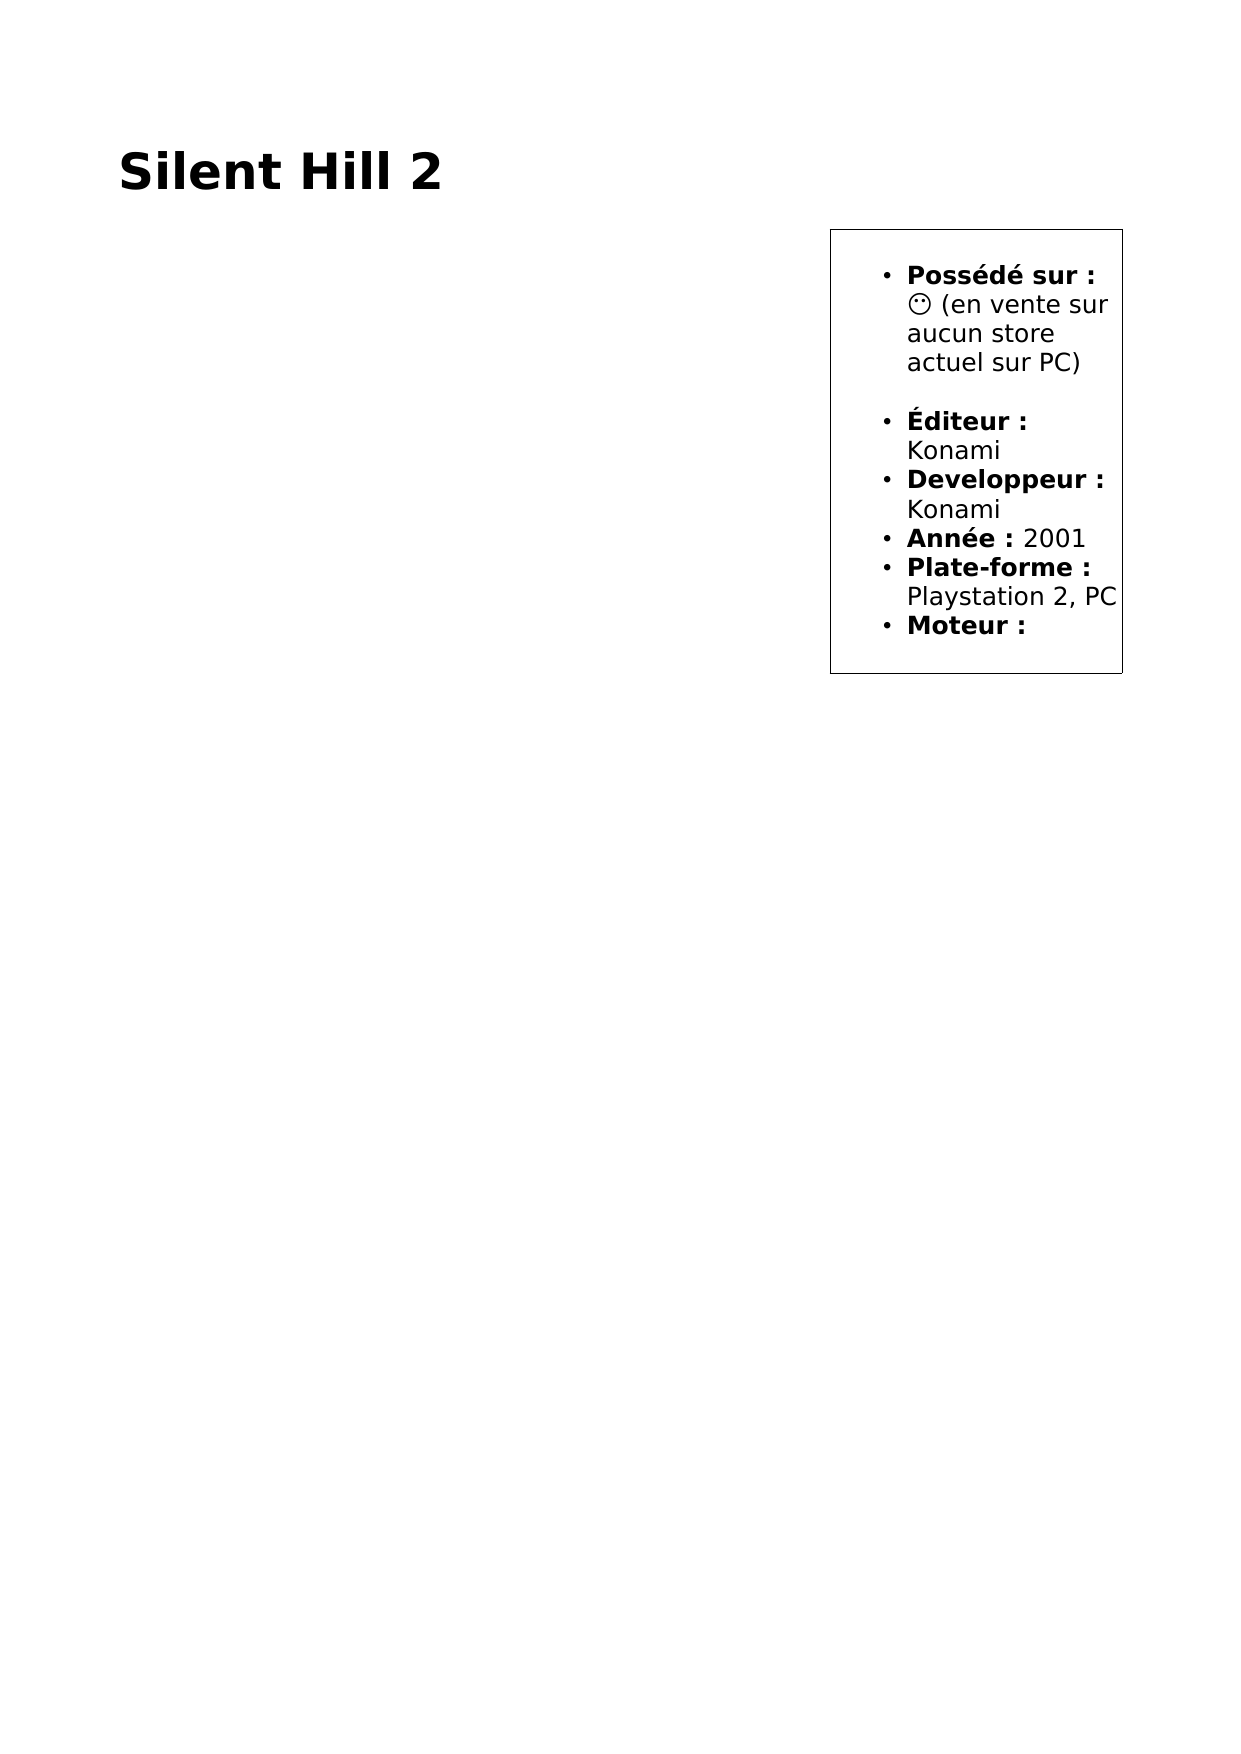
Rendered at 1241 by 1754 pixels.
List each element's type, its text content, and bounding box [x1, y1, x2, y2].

subtitle Silent Hill 2 [118, 143, 1122, 201]
table_header Possédé sur : 😶 (en vente sur aucun store actuel sur PC) Éditeur : Konami Developpeur : Konami Année : 2001 Plate-forme : Playstation 2, PC Moteur : [831, 230, 1122, 673]
